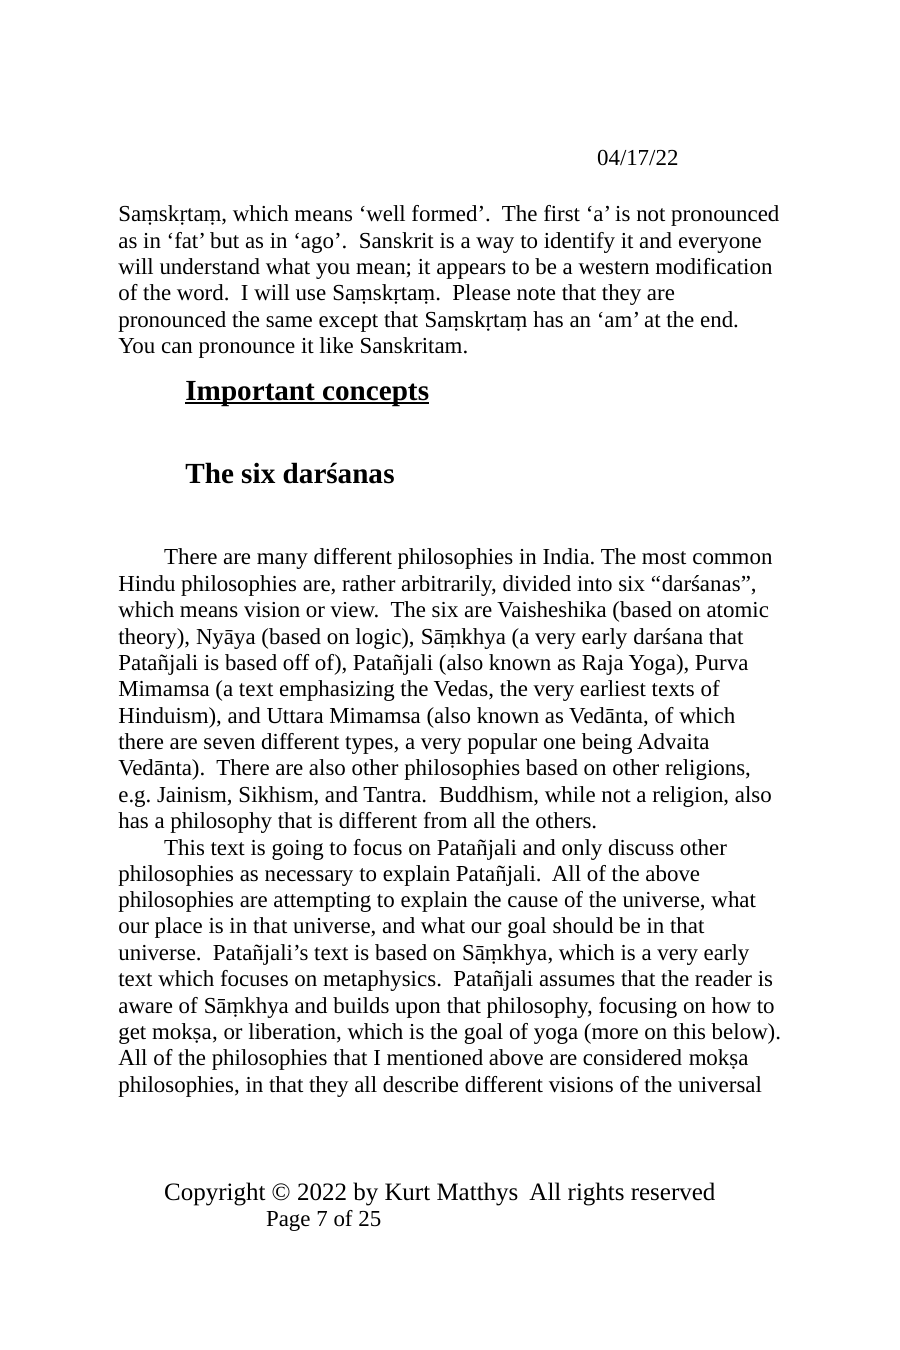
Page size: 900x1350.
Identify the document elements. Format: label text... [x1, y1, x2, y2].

text The six darśanas [118, 457, 782, 490]
text This text is going to focus on Patañjali and only discuss other philosophies as necessary to explain Patañjali. All of the above philosophies are attempting to explain the cause of the universe, what our place is in that universe, and what our goal should be in that universe. Patañjali’s text is based on Sāṃkhya, which is a very early text which focuses on metaphysics. Patañjali assumes that the reader is aware of Sāṃkhya and builds upon that philosophy, focusing on how to get mokṣa, or liberation, which is the goal of yoga (more on this below). All of the philosophies that I mentioned above are considered mokṣa philosophies, in that they all describe different visions of the universal [118, 833, 782, 1097]
text There are many different philosophies in India. The most common Hindu philosophies are, rather arbitrarily, divided into six “darśanas”, which means vision or view. The six are Vaisheshika (based on atomic theory), Nyāya (based on logic), Sāṃkhya (a very early darśana that Patañjali is based off of), Patañjali (also known as Raja Yoga), Purva Mimamsa (a text emphasizing the Vedas, the very earliest texts of Hinduism), and Uttara Mimamsa (also known as Vedānta, of which there are seven different types, a very popular one being Advaita Vedānta). There are also other philosophies based on other religions, e.g. Jainism, Sikhism, and Tantra. Buddhism, while not a religion, also has a philosophy that is different from all the others. [118, 544, 782, 833]
text Important concepts [118, 373, 782, 407]
text Saṃskṛtaṃ, which means ‘well formed’. The first ‘a’ is not pronounced as in ‘fat’ but as in ‘ago’. Sanskrit is a way to identify it and everyone will understand what you mean; it appears to be a western modification of the word. I will use Saṃskṛtaṃ. Please note that they are pronounced the same except that Saṃskṛtaṃ has an ‘am’ at the end. You can pronounce it like Sanskritam. [118, 200, 782, 358]
